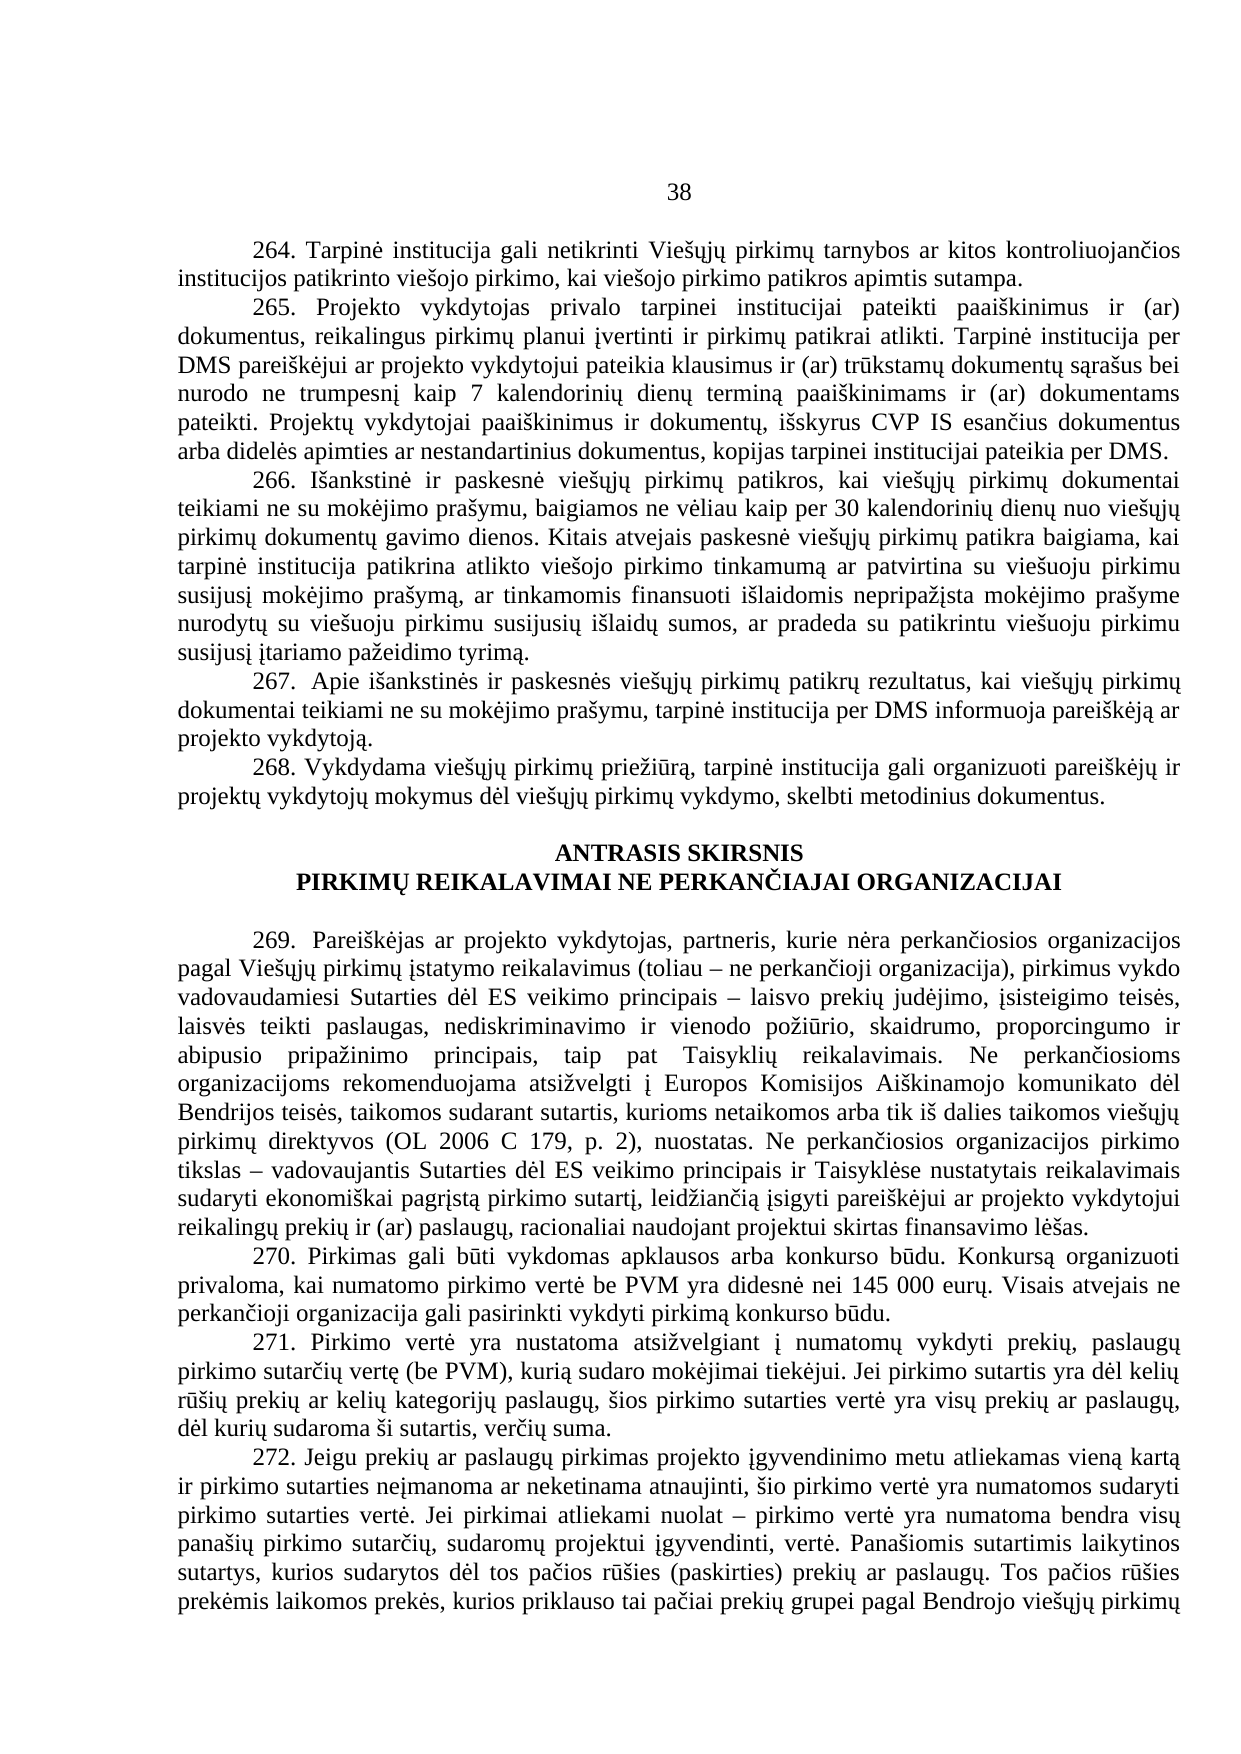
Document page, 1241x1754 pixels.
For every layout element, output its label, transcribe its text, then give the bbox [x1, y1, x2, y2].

text 266. Išankstinė ir paskesnė viešųjų pirkimų patikros, kai viešųjų pirkimų dokumentai teikiami ne su mokėjimo prašymu, baigiamos ne vėliau kaip per 30 kalendorinių dienų nuo viešųjų pirkimų dokumentų gavimo dienos. Kitais atvejais paskesnė viešųjų pirkimų patikra baigiama, kai tarpinė institucija patikrina atlikto viešojo pirkimo tinkamumą ar patvirtina su viešuoju pirkimu susijusį mokėjimo prašymą, ar tinkamomis finansuoti išlaidomis nepripažįsta mokėjimo prašyme nurodytų su viešuoju pirkimu susijusių išlaidų sumos, ar pradeda su patikrintu viešuoju pirkimu susijusį įtariamo pažeidimo tyrimą. [177, 465, 1181, 666]
text 264. Tarpinė institucija gali netikrinti Viešųjų pirkimų tarnybos ar kitos kontroliuojančios institucijos patikrinto viešojo pirkimo, kai viešojo pirkimo patikros apimtis sutampa. [177, 235, 1181, 292]
text 271. Pirkimo vertė yra nustatoma atsižvelgiant į numatomų vykdyti prekių, paslaugų pirkimo sutarčių vertę (be PVM), kurią sudaro mokėjimai tiekėjui. Jei pirkimo sutartis yra dėl kelių rūšių prekių ar kelių kategorijų paslaugų, šios pirkimo sutarties vertė yra visų prekių ar paslaugų, dėl kurių sudaroma ši sutartis, verčių suma. [177, 1327, 1181, 1442]
text 265. Projekto vykdytojas privalo tarpinei institucijai pateikti paaiškinimus ir (ar) dokumentus, reikalingus pirkimų planui įvertinti ir pirkimų patikrai atlikti. Tarpinė institucija per DMS pareiškėjui ar projekto vykdytojui pateikia klausimus ir (ar) trūkstamų dokumentų sąrašus bei nurodo ne trumpesnį kaip 7 kalendorinių dienų terminą paaiškinimams ir (ar) dokumentams pateikti. Projektų vykdytojai paaiškinimus ir dokumentų, išskyrus CVP IS esančius dokumentus arba didelės apimties ar nestandartinius dokumentus, kopijas tarpinei institucijai pateikia per DMS. [177, 292, 1181, 465]
text 269. Pareiškėjas ar projekto vykdytojas, partneris, kurie nėra perkančiosios organizacijos pagal Viešųjų pirkimų įstatymo reikalavimus (toliau – ne perkančioji organizacija), pirkimus vykdo vadovaudamiesi Sutarties dėl ES veikimo principais – laisvo prekių judėjimo, įsisteigimo teisės, laisvės teikti paslaugas, nediskriminavimo ir vienodo požiūrio, skaidrumo, proporcingumo ir abipusio pripažinimo principais, taip pat Taisyklių reikalavimais. Ne perkančiosioms organizacijoms rekomenduojama atsižvelgti į Europos Komisijos Aiškinamojo komunikato dėl Bendrijos teisės, taikomos sudarant sutartis, kurioms netaikomos arba tik iš dalies taikomos viešųjų pirkimų direktyvos (OL 2006 C 179, p. 2), nuostatas. Ne perkančiosios organizacijos pirkimo tikslas – vadovaujantis Sutarties dėl ES veikimo principais ir Taisyklėse nustatytais reikalavimais sudaryti ekonomiškai pagrįstą pirkimo sutartį, leidžiančią įsigyti pareiškėjui ar projekto vykdytojui reikalingų prekių ir (ar) paslaugų, racionaliai naudojant projektui skirtas finansavimo lėšas. [177, 925, 1181, 1241]
text 267. Apie išankstinės ir paskesnės viešųjų pirkimų patikrų rezultatus, kai viešųjų pirkimų dokumentai teikiami ne su mokėjimo prašymu, tarpinė institucija per DMS informuoja pareiškėją ar projekto vykdytoją. [177, 666, 1181, 752]
text ANTRASIS SKIRSNIS [177, 838, 1181, 867]
text PIRKIMŲ REIKALAVIMAI NE PERKANČIAJAI ORGANIZACIJAI [177, 867, 1181, 896]
text 268. Vykdydama viešųjų pirkimų priežiūrą, tarpinė institucija gali organizuoti pareiškėjų ir projektų vykdytojų mokymus dėl viešųjų pirkimų vykdymo, skelbti metodinius dokumentus. [177, 752, 1181, 810]
text 270. Pirkimas gali būti vykdomas apklausos arba konkurso būdu. Konkursą organizuoti privaloma, kai numatomo pirkimo vertė be PVM yra didesnė nei 145 000 eurų. Visais atvejais ne perkančioji organizacija gali pasirinkti vykdyti pirkimą konkurso būdu. [177, 1241, 1181, 1327]
text 272. Jeigu prekių ar paslaugų pirkimas projekto įgyvendinimo metu atliekamas vieną kartą ir pirkimo sutarties neįmanoma ar neketinama atnaujinti, šio pirkimo vertė yra numatomos sudaryti pirkimo sutarties vertė. Jei pirkimai atliekami nuolat – pirkimo vertė yra numatoma bendra visų panašių pirkimo sutarčių, sudaromų projektui įgyvendinti, vertė. Panašiomis sutartimis laikytinos sutartys, kurios sudarytos dėl tos pačios rūšies (paskirties) prekių ar paslaugų. Tos pačios rūšies prekėmis laikomos prekės, kurios priklauso tai pačiai prekių grupei pagal Bendrojo viešųjų pirkimų [177, 1442, 1181, 1615]
